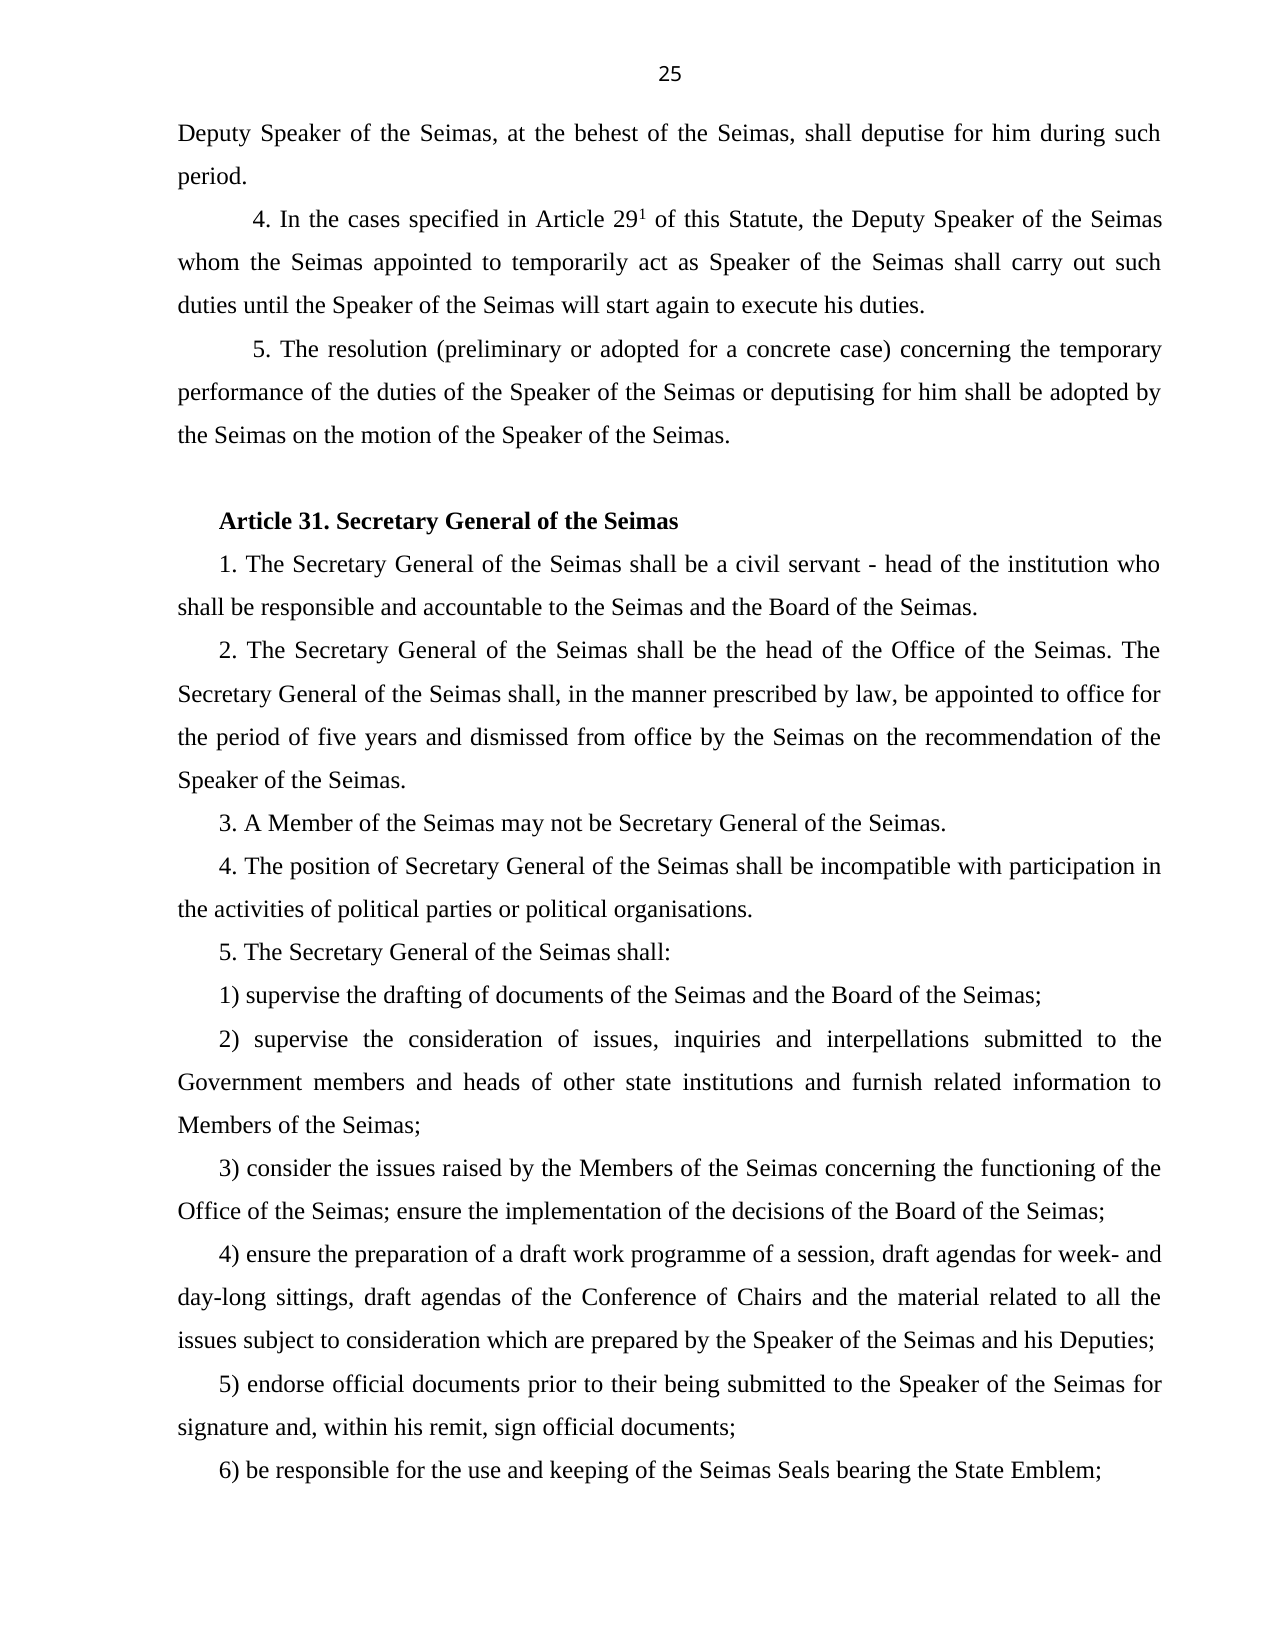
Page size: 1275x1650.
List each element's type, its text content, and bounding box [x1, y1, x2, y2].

text 2. The Secretary General of the Seimas shall be the head of the Office of the Seimas. The Secretary General of the Seimas shall, in the manner prescribed by law, be appointed to office for the period of five years and dismissed from office by the Seimas on the recommendation of the Speaker of the Seimas. [177, 636, 1163, 794]
text 5. The Secretary General of the Seimas shall: [177, 937, 1163, 966]
text 3. A Member of the Seimas may not be Secretary General of the Seimas. [177, 808, 1163, 837]
text 5) endorse official documents prior to their being submitted to the Speaker of the Seimas for signature and, within his remit, sign official documents; [177, 1369, 1163, 1441]
text 1. The Secretary General of the Seimas shall be a civil servant - head of the institution who shall be responsible and accountable to the Seimas and the Board of the Seimas. [177, 549, 1163, 621]
text 4. The position of Secretary General of the Seimas shall be incompatible with participation in the activities of political parties or political organisations. [177, 851, 1163, 923]
text 1) supervise the drafting of documents of the Seimas and the Board of the Seimas; [177, 981, 1163, 1009]
text 5. The resolution (preliminary or adopted for a concrete case) concerning the temporary performance of the duties of the Speaker of the Seimas or deputising for him shall be adopted by the Seimas on the motion of the Speaker of the Seimas. [177, 334, 1163, 449]
text Article 31. Secretary General of the Seimas [177, 506, 1163, 535]
text 2) supervise the consideration of issues, inquiries and interpellations submitted to the Government members and heads of other state institutions and furnish related information to Members of the Seimas; [177, 1024, 1163, 1139]
text 4. In the cases specified in Article 291 of this Statute, the Deputy Speaker of the Seimas whom the Seimas appointed to temporarily act as Speaker of the Seimas shall carry out such duties until the Speaker of the Seimas will start again to execute his duties. [177, 204, 1163, 319]
text Deputy Speaker of the Seimas, at the behest of the Seimas, shall deputise for him during such period. [177, 118, 1163, 190]
text 3) consider the issues raised by the Members of the Seimas concerning the functioning of the Office of the Seimas; ensure the implementation of the decisions of the Board of the Seimas; [177, 1153, 1163, 1225]
text 6) be responsible for the use and keeping of the Seimas Seals bearing the State Emblem; [177, 1455, 1163, 1484]
text 4) ensure the preparation of a draft work programme of a session, draft agendas for week- and day-long sittings, draft agendas of the Conference of Chairs and the material related to all the issues subject to consideration which are prepared by the Speaker of the Seimas and his Deputies; [177, 1239, 1163, 1354]
